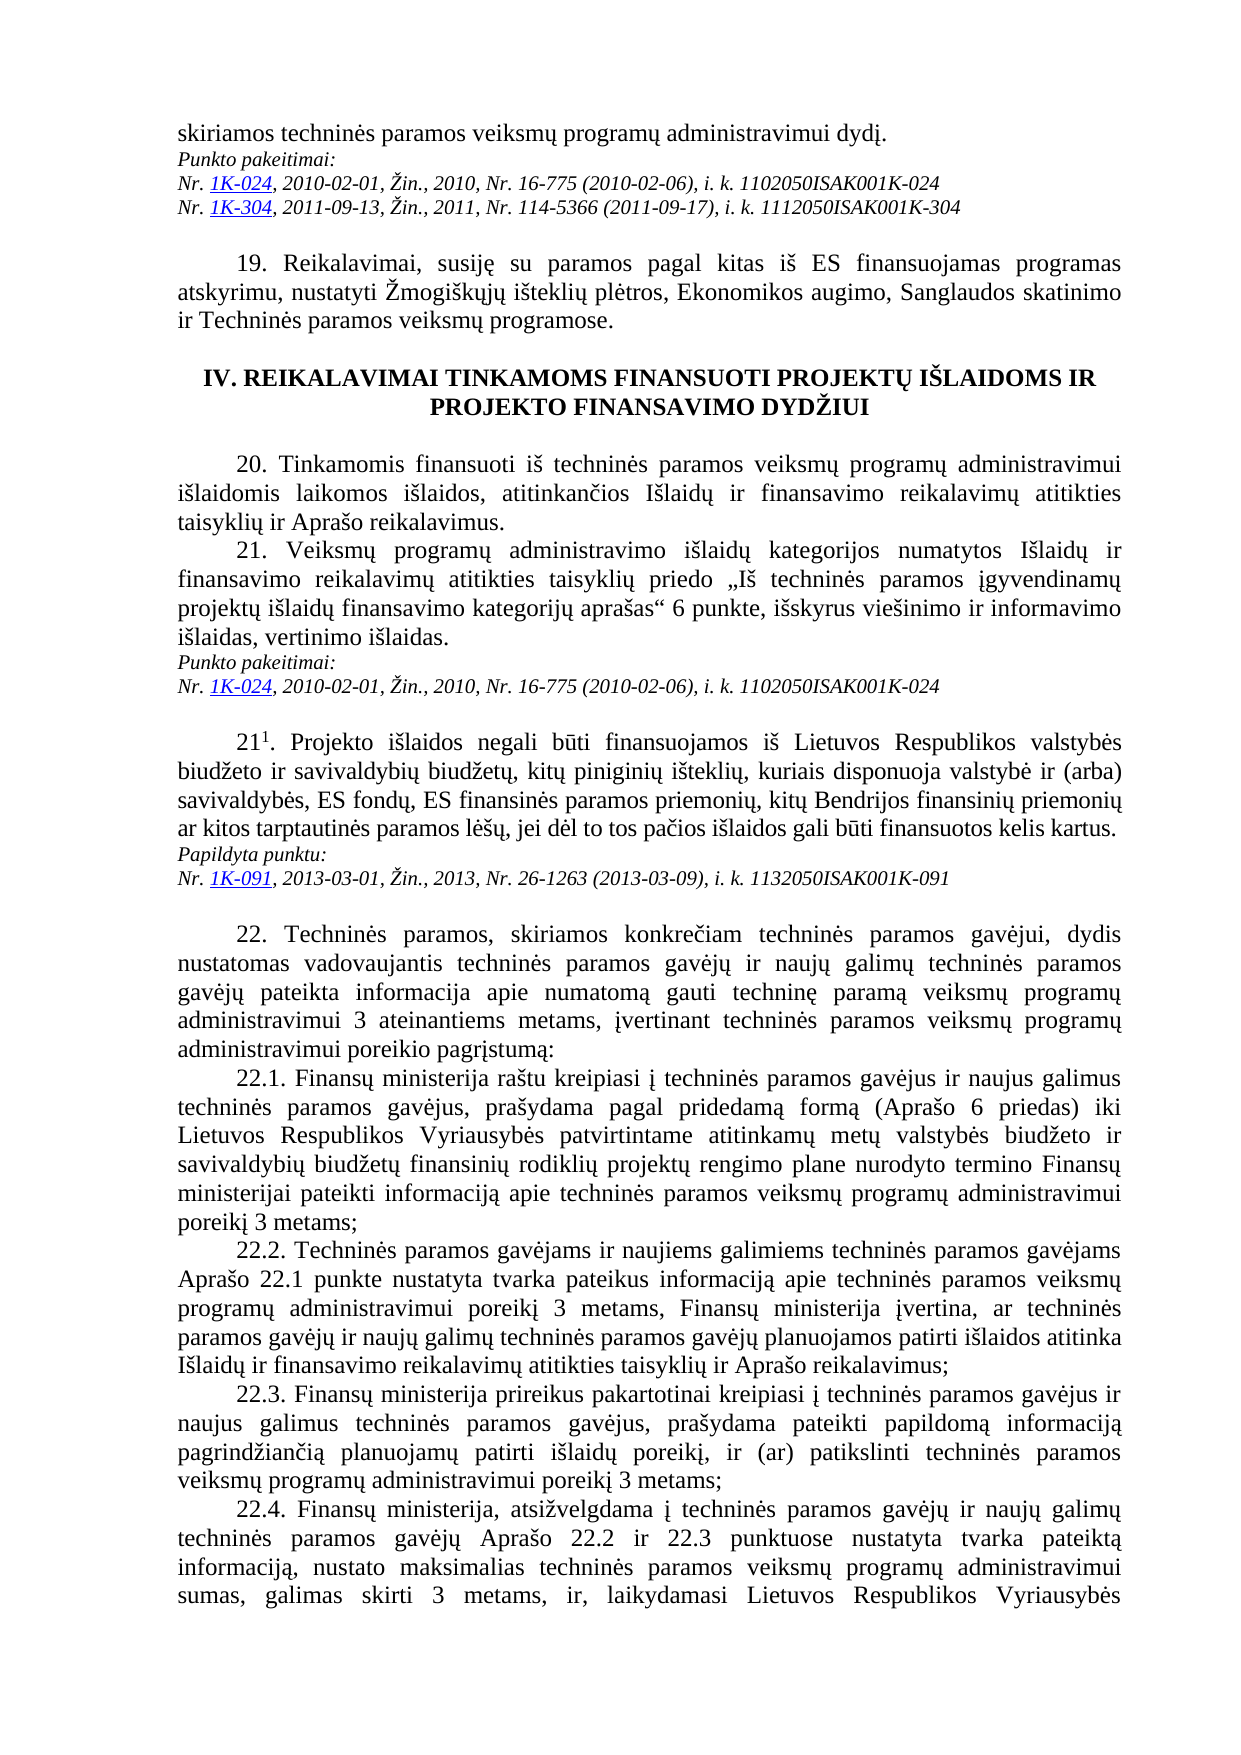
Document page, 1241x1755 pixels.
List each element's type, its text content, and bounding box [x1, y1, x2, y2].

text Punkto pakeitimai: [177, 147, 1122, 171]
text IV. REIKALAVIMAI TINKAMOMS FINANSUOTI PROJEKTŲ IŠLAIDOMS IR PROJEKTO FINANSAVIMO DYDŽIUI [177, 363, 1122, 420]
text 22.2. Techninės paramos gavėjams ir naujiems galimiems techninės paramos gavėjams Aprašo 22.1 punkte nustatyta tvarka pateikus informaciją apie techninės paramos veiksmų programų administravimui poreikį 3 metams, Finansų ministerija įvertina, ar techninės paramos gavėjų ir naujų galimų techninės paramos gavėjų planuojamos patirti išlaidos atitinka Išlaidų ir finansavimo reikalavimų atitikties taisyklių ir Aprašo reikalavimus; [177, 1235, 1122, 1379]
text 22.4. Finansų ministerija, atsižvelgdama į techninės paramos gavėjų ir naujų galimų techninės paramos gavėjų Aprašo 22.2 ir 22.3 punktuose nustatyta tvarka pateiktą informaciją, nustato maksimalias techninės paramos veiksmų programų administravimui sumas, galimas skirti 3 metams, ir, laikydamasi Lietuvos Respublikos Vyriausybės [177, 1494, 1122, 1609]
text Nr. 1K-024, 2010-02-01, Žin., 2010, Nr. 16-775 (2010-02-06), i. k. 1102050ISAK001K-024 [177, 674, 1122, 698]
text 22.1. Finansų ministerija raštu kreipiasi į techninės paramos gavėjus ir naujus galimus techninės paramos gavėjus, prašydama pagal pridedamą formą (Aprašo 6 priedas) iki Lietuvos Respublikos Vyriausybės patvirtintame atitinkamų metų valstybės biudžeto ir savivaldybių biudžetų finansinių rodiklių projektų rengimo plane nurodyto termino Finansų ministerijai pateikti informaciją apie techninės paramos veiksmų programų administravimui poreikį 3 metams; [177, 1063, 1122, 1235]
text Nr. 1K-304, 2011-09-13, Žin., 2011, Nr. 114-5366 (2011-09-17), i. k. 1112050ISAK001K-304 [177, 195, 1122, 219]
text Punkto pakeitimai: [177, 650, 1122, 674]
text Nr. 1K-024, 2010-02-01, Žin., 2010, Nr. 16-775 (2010-02-06), i. k. 1102050ISAK001K-024 [177, 171, 1122, 195]
text 22. Techninės paramos, skiriamos konkrečiam techninės paramos gavėjui, dydis nustatomas vadovaujantis techninės paramos gavėjų ir naujų galimų techninės paramos gavėjų pateikta informacija apie numatomą gauti techninę paramą veiksmų programų administravimui 3 ateinantiems metams, įvertinant techninės paramos veiksmų programų administravimui poreikio pagrįstumą: [177, 919, 1122, 1063]
text 20. Tinkamomis finansuoti iš techninės paramos veiksmų programų administravimui išlaidomis laikomos išlaidos, atitinkančios Išlaidų ir finansavimo reikalavimų atitikties taisyklių ir Aprašo reikalavimus. [177, 449, 1122, 535]
text Papildyta punktu: [177, 842, 1122, 866]
text 211. Projekto išlaidos negali būti finansuojamos iš Lietuvos Respublikos valstybės biudžeto ir savivaldybių biudžetų, kitų piniginių išteklių, kuriais disponuoja valstybė ir (arba) savivaldybės, ES fondų, ES finansinės paramos priemonių, kitų Bendrijos finansinių priemonių ar kitos tarptautinės paramos lėšų, jei dėl to tos pačios išlaidos gali būti finansuotos kelis kartus. [177, 727, 1122, 842]
text 19. Reikalavimai, susiję su paramos pagal kitas iš ES finansuojamas programas atskyrimu, nustatyti Žmogiškųjų išteklių plėtros, Ekonomikos augimo, Sanglaudos skatinimo ir Techninės paramos veiksmų programose. [177, 248, 1122, 334]
text skiriamos techninės paramos veiksmų programų administravimui dydį. [177, 118, 1122, 147]
text Nr. 1K-091, 2013-03-01, Žin., 2013, Nr. 26-1263 (2013-03-09), i. k. 1132050ISAK001K-091 [177, 866, 1122, 890]
text 21. Veiksmų programų administravimo išlaidų kategorijos numatytos Išlaidų ir finansavimo reikalavimų atitikties taisyklių priedo „Iš techninės paramos įgyvendinamų projektų išlaidų finansavimo kategorijų aprašas“ 6 punkte, išskyrus viešinimo ir informavimo išlaidas, vertinimo išlaidas. [177, 535, 1122, 650]
text 22.3. Finansų ministerija prireikus pakartotinai kreipiasi į techninės paramos gavėjus ir naujus galimus techninės paramos gavėjus, prašydama pateikti papildomą informaciją pagrindžiančią planuojamų patirti išlaidų poreikį, ir (ar) patikslinti techninės paramos veiksmų programų administravimui poreikį 3 metams; [177, 1379, 1122, 1494]
